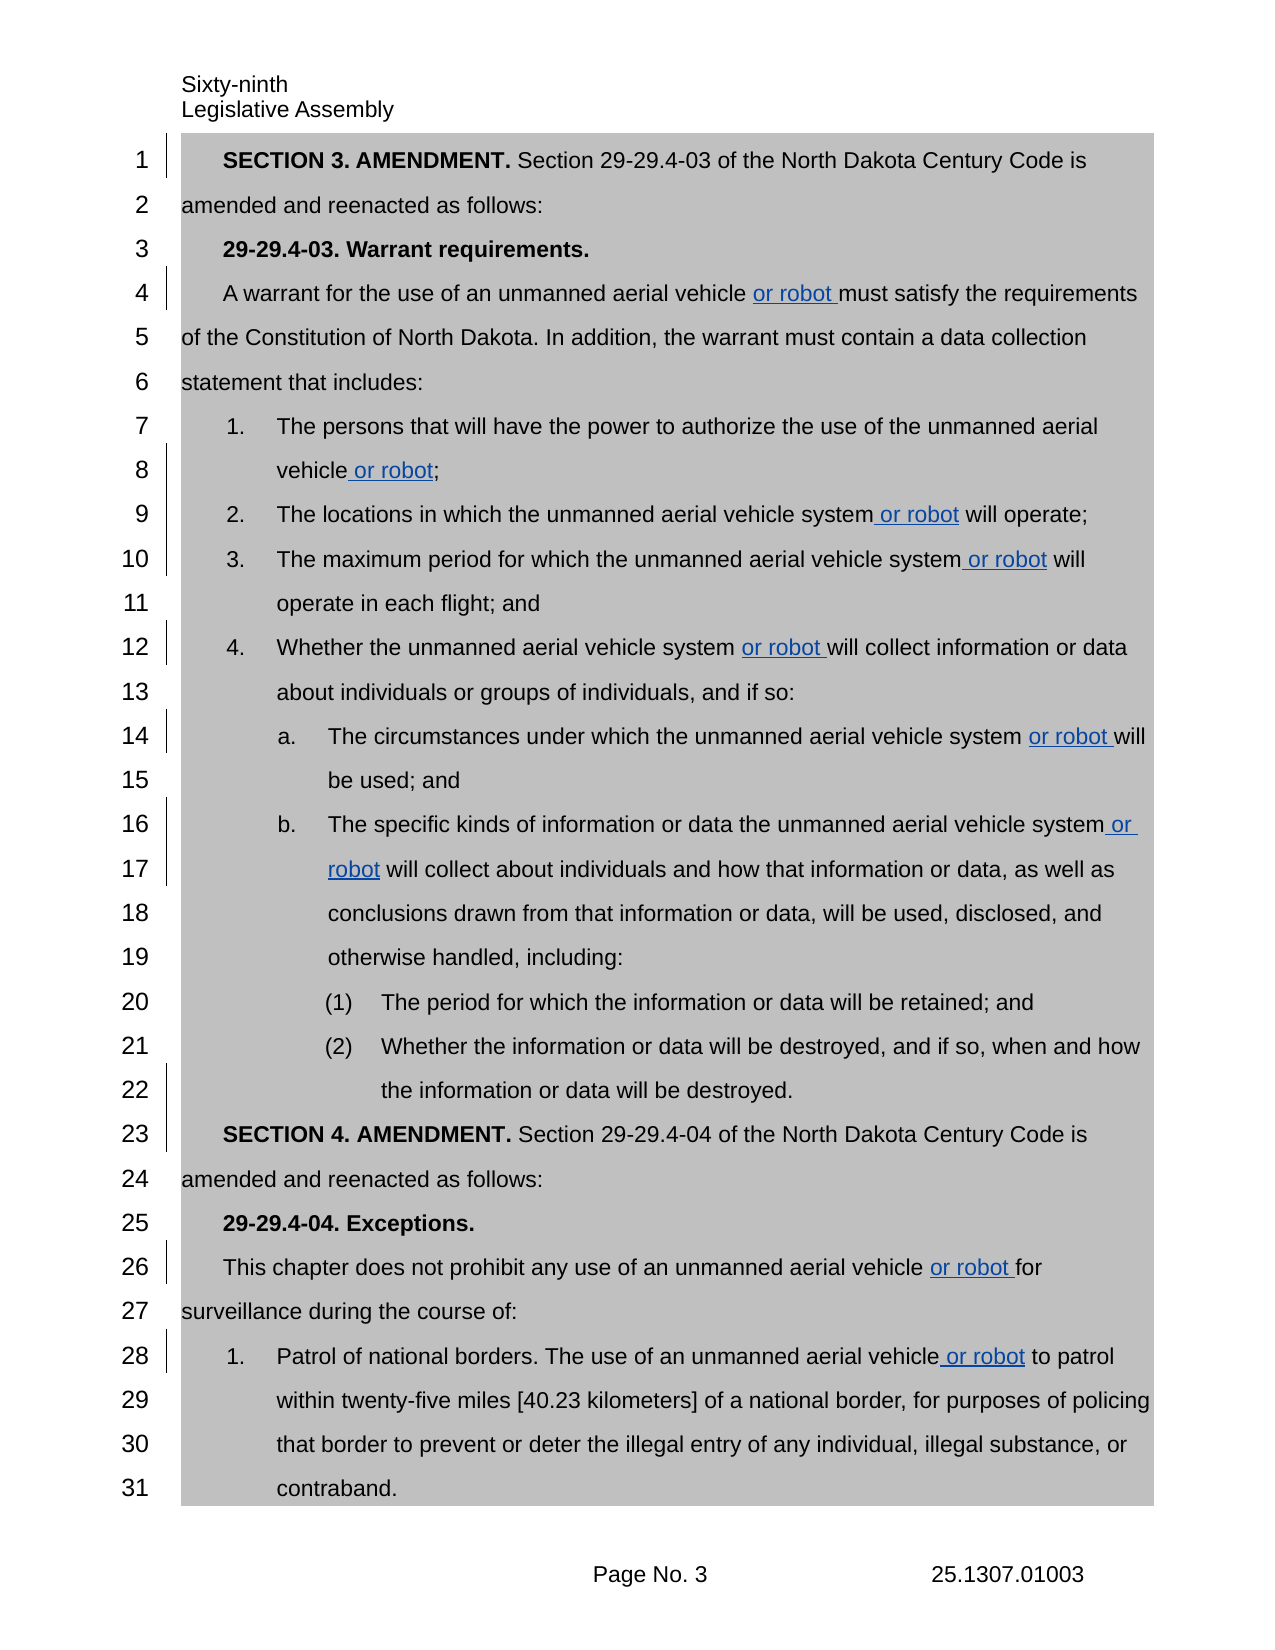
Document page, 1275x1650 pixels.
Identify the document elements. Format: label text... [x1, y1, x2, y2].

text This chapter does not prohibit any use of an unmanned aerial vehicle or robot for surveillance during the course of: [181, 1240, 1154, 1329]
text b. The specific kinds of information or data the unmanned aerial vehicle system or robot will collect about individuals and how that information or data, as well as conclusions drawn from that information or data, will be used, disclosed, and otherwise handled, including: [181, 797, 1154, 974]
text (2) Whether the information or data will be destroyed, and if so, when and how the information or data will be destroyed. [181, 1019, 1154, 1107]
subtitle 29‑29.4‑04. Exceptions. [181, 1196, 1154, 1240]
text SECTION 4. AMENDMENT. Section 29‑29.4‑04 of the North Dakota Century Code is amended and reenacted as follows: [181, 1107, 1154, 1196]
text a. The circumstances under which the unmanned aerial vehicle system or robot will be used; and [181, 709, 1154, 797]
text 4. Whether the unmanned aerial vehicle system or robot will collect information or data about individuals or groups of individuals, and if so: [181, 620, 1154, 709]
text 3. The maximum period for which the unmanned aerial vehicle system or robot will operate in each flight; and [181, 532, 1154, 620]
text SECTION 3. AMENDMENT. Section 29‑29.4‑03 of the North Dakota Century Code is amended and reenacted as follows: [181, 133, 1154, 222]
text A warrant for the use of an unmanned aerial vehicle or robot must satisfy the requirements of the Constitution of North Dakota. In addition, the warrant must contain a data collection statement that includes: [181, 266, 1154, 399]
text (1) The period for which the information or data will be retained; and [181, 974, 1154, 1019]
text 2. The locations in which the unmanned aerial vehicle system or robot will operate; [181, 487, 1154, 532]
text 1. The persons that will have the power to authorize the use of the unmanned aerial vehicle or robot; [181, 399, 1154, 487]
subtitle 29‑29.4‑03. Warrant requirements. [181, 222, 1154, 266]
text 1. Patrol of national borders. The use of an unmanned aerial vehicle or robot to patrol within twenty‑five miles [40.23 kilometers] of a national border, for purposes of policing that border to prevent or deter the illegal entry of any individual, illegal substance, or contraband. [181, 1329, 1154, 1506]
